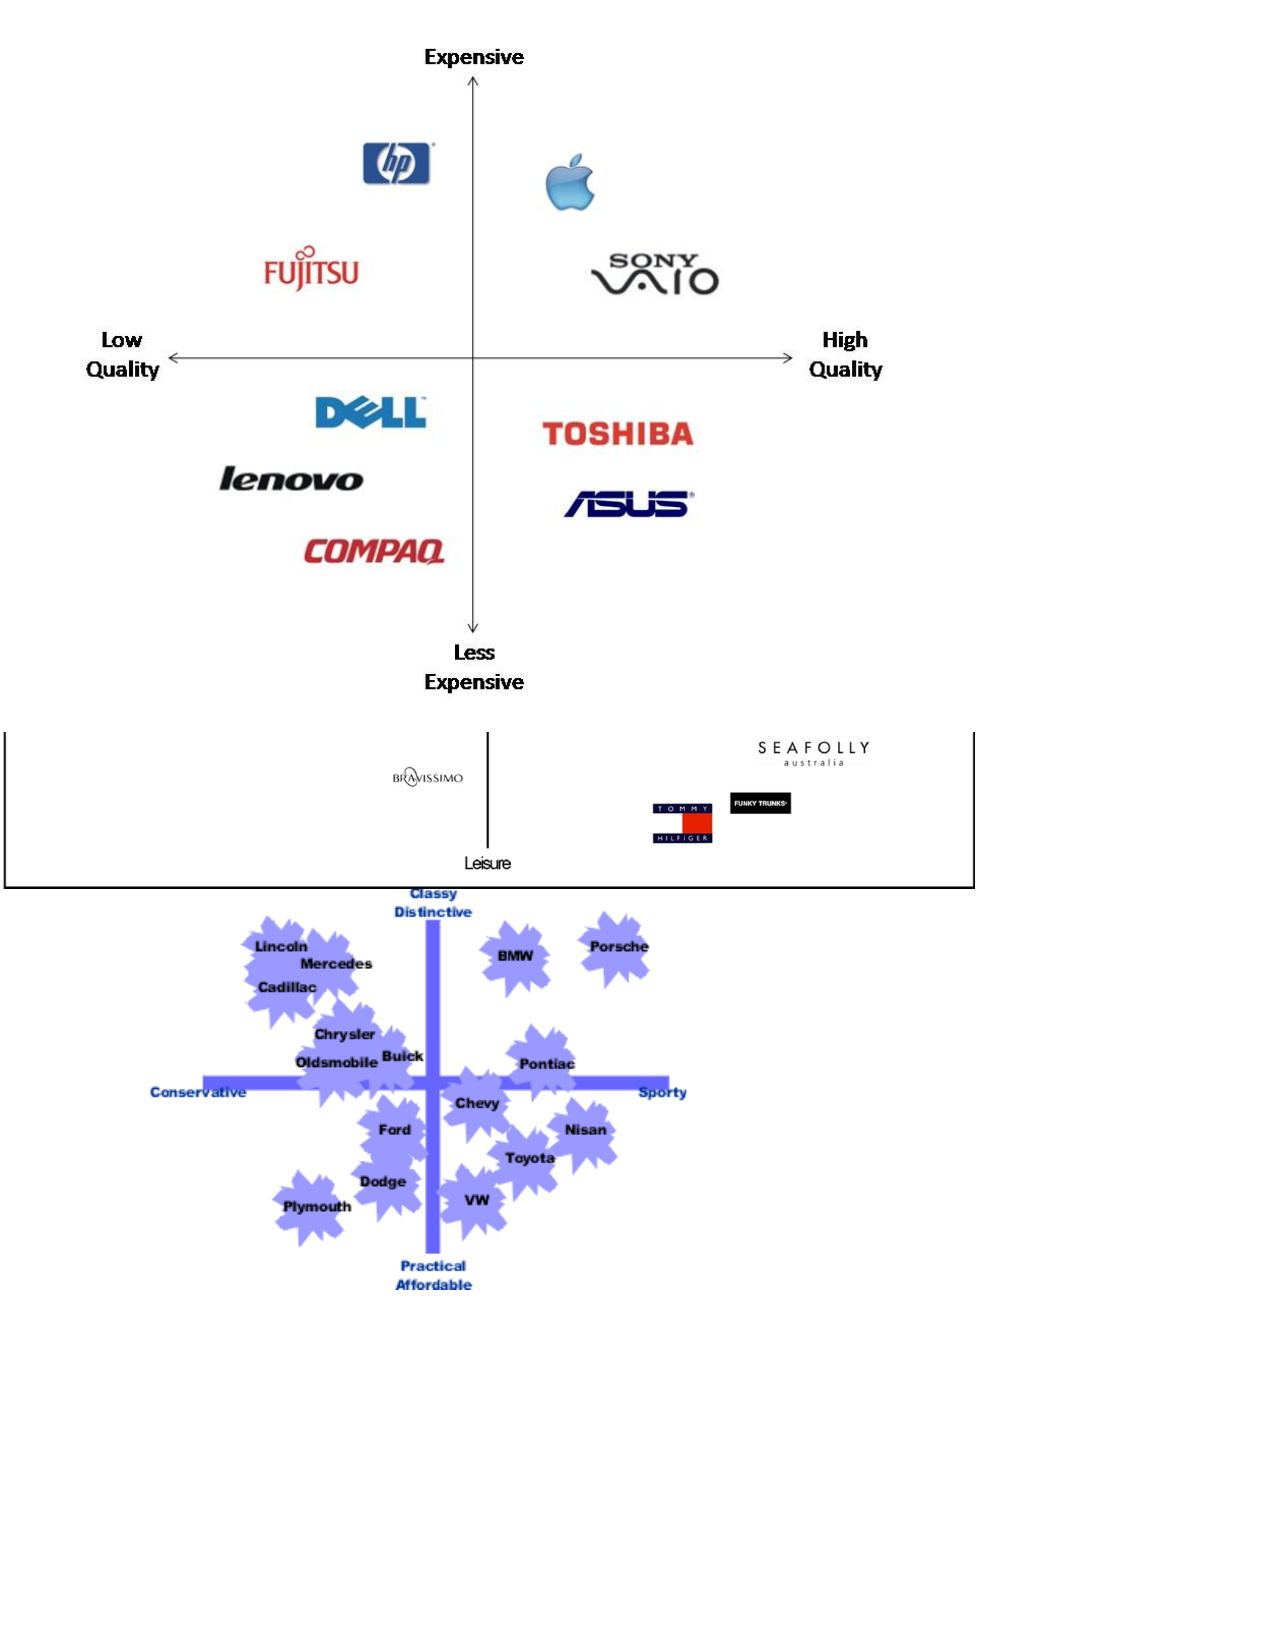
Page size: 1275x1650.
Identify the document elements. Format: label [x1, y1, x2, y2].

picture [0, 0, 975, 1290]
